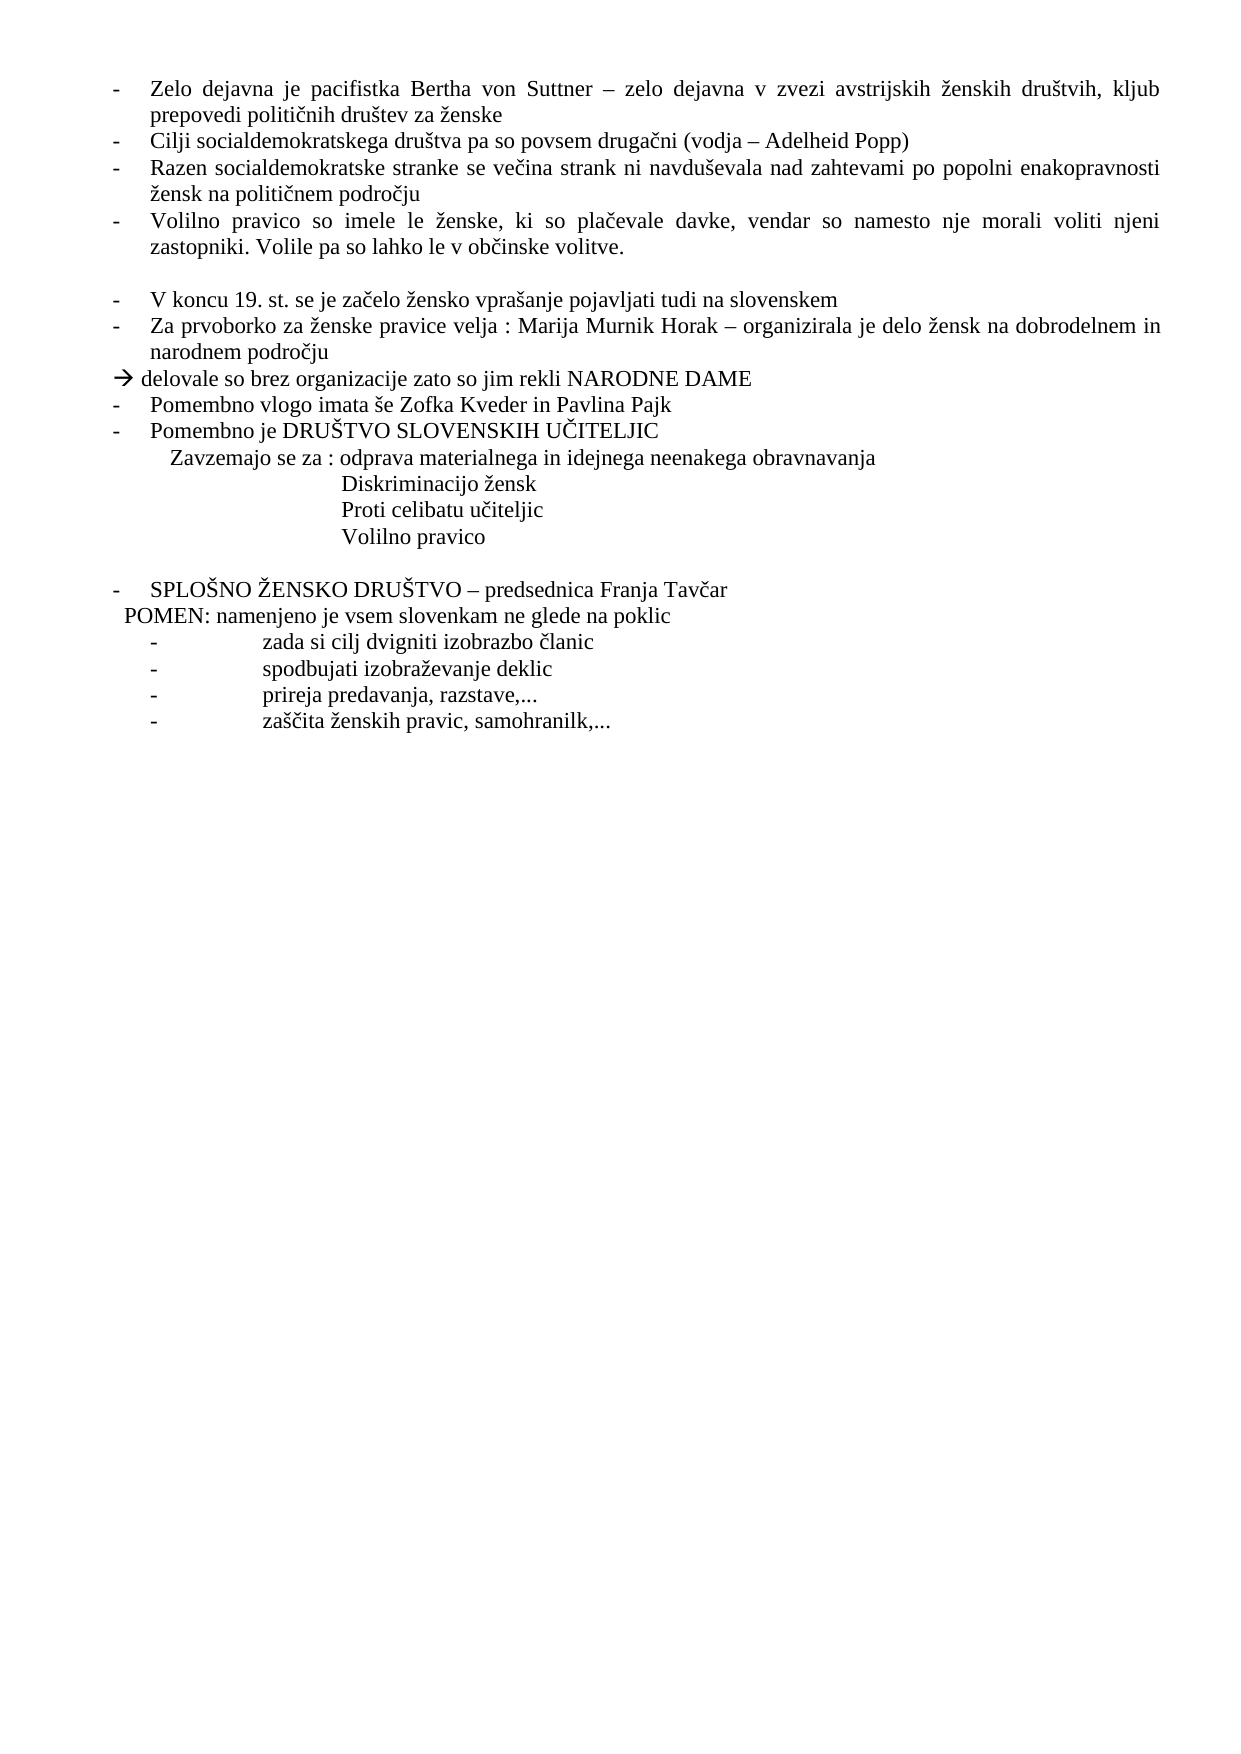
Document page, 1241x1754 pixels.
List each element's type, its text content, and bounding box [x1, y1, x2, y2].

list Pomembno je DRUŠTVO SLOVENSKIH UČITELJIC [112, 417, 1162, 444]
list Pomembno vlogo imata še Zofka Kveder in Pavlina Pajk [112, 391, 1162, 417]
list Razen socialdemokratske stranke se večina strank ni navduševala nad zahtevami po popolni enakopravnosti žensk na političnem področju [112, 154, 1162, 207]
list Za prvoborko za ženske pravice velja : Marija Murnik Horak – organizirala je delo žensk na dobrodelnem in narodnem področju [112, 312, 1162, 365]
list Volilno pravico so imele le ženske, ki so plačevale davke, vendar so namesto nje morali voliti njeni zastopniki. Volile pa so lahko le v občinske volitve. [112, 207, 1162, 259]
list zaščita ženskih pravic, samohranilk,... [75, 707, 1162, 734]
list spodbujati izobraževanje deklic [75, 655, 1162, 681]
text  delovale so brez organizacije zato so jim rekli NARODNE DAME [112, 365, 1162, 391]
text Volilno pravico [112, 523, 1162, 549]
list SPLOŠNO ŽENSKO DRUŠTVO – predsednica Franja Tavčar [112, 576, 1162, 602]
text Zavzemajo se za : odprava materialnega in idejnega neenakega obravnavanja [112, 444, 1162, 470]
list Zelo dejavna je pacifistka Bertha von Suttner – zelo dejavna v zvezi avstrijskih ženskih društvih, kljub prepovedi političnih društev za ženske [112, 75, 1162, 128]
list zada si cilj dvigniti izobrazbo članic [75, 628, 1162, 655]
text POMEN: namenjeno je vsem slovenkam ne glede na poklic [112, 602, 1162, 628]
list prireja predavanja, razstave,... [75, 681, 1162, 707]
list Cilji socialdemokratskega društva pa so povsem drugačni (vodja – Adelheid Popp) [112, 128, 1162, 154]
list V koncu 19. st. se je začelo žensko vprašanje pojavljati tudi na slovenskem [112, 286, 1162, 312]
text Diskriminacijo žensk [112, 470, 1162, 497]
text Proti celibatu učiteljic [112, 497, 1162, 523]
